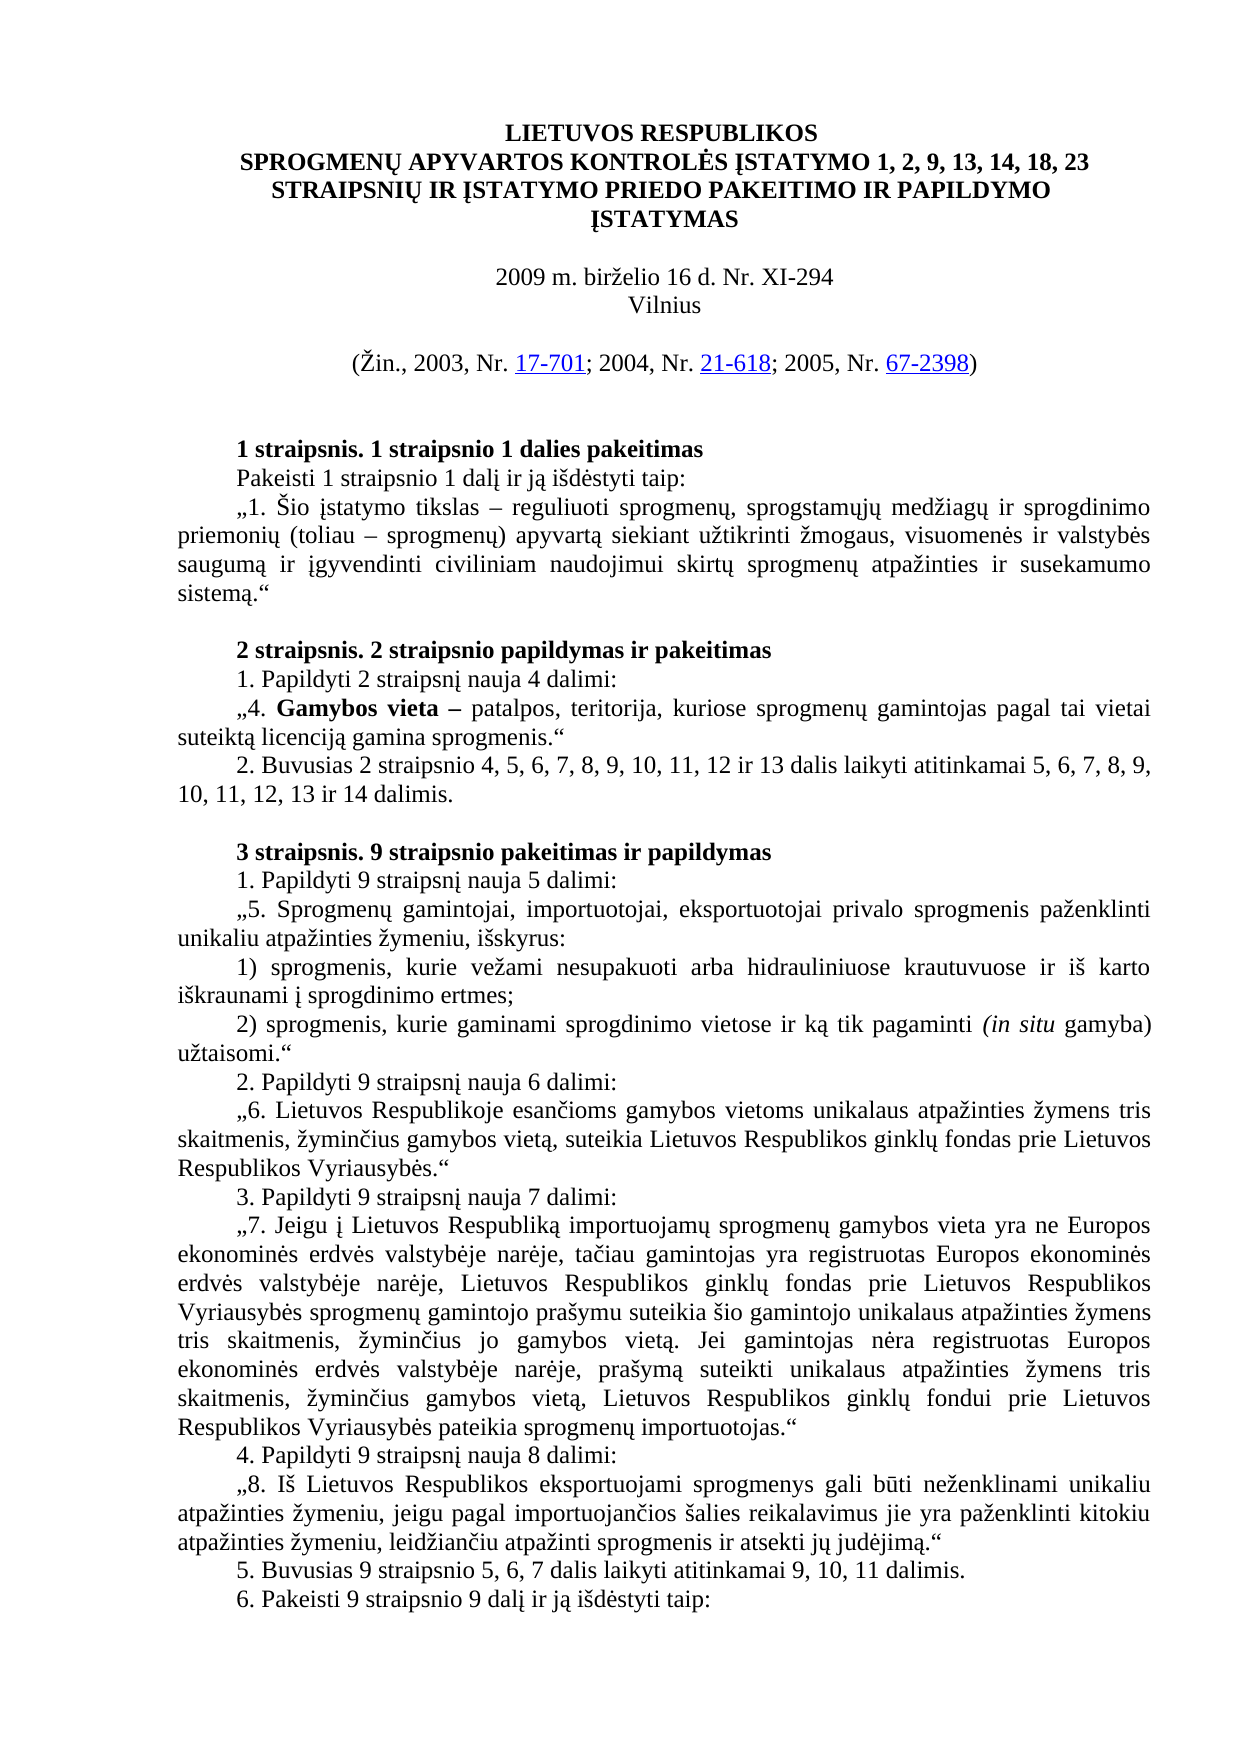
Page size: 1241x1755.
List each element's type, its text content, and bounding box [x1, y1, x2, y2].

text 2. Papildyti 9 straipsnį nauja 6 dalimi: [177, 1067, 1152, 1096]
text 3 straipsnis. 9 straipsnio pakeitimas ir papildymas [177, 837, 1152, 866]
text 1. Papildyti 9 straipsnį nauja 5 dalimi: [177, 866, 1152, 894]
text 4. Papildyti 9 straipsnį nauja 8 dalimi: [177, 1441, 1152, 1469]
text 3. Papildyti 9 straipsnį nauja 7 dalimi: [177, 1182, 1152, 1211]
text 1) sprogmenis, kurie vežami nesupakuoti arba hidrauliniuose krautuvuose ir iš karto iškraunami į sprogdinimo ertmes; [177, 952, 1152, 1009]
text 5. Buvusias 9 straipsnio 5, 6, 7 dalis laikyti atitinkamai 9, 10, 11 dalimis. [177, 1556, 1152, 1584]
text „8. Iš Lietuvos Respublikos eksportuojami sprogmenys gali būti neženklinami unikaliu atpažinties žymeniu, jeigu pagal importuojančios šalies reikalavimus jie yra paženklinti kitokiu atpažinties žymeniu, leidžiančiu atpažinti sprogmenis ir atsekti jų judėjimą.“ [177, 1469, 1152, 1556]
text 1 straipsnis. 1 straipsnio 1 dalies pakeitimas [177, 434, 1152, 463]
text „1. Šio įstatymo tikslas – reguliuoti sprogmenų, sprogstamųjų medžiagų ir sprogdinimo priemonių (toliau – sprogmenų) apyvartą siekiant užtikrinti žmogaus, visuomenės ir valstybės saugumą ir įgyvendinti civiliniam naudojimui skirtų sprogmenų atpažinties ir susekamumo sistemą.“ [177, 492, 1152, 607]
text „7. Jeigu į Lietuvos Respubliką importuojamų sprogmenų gamybos vieta yra ne Europos ekonominės erdvės valstybėje narėje, tačiau gamintojas yra registruotas Europos ekonominės erdvės valstybėje narėje, Lietuvos Respublikos ginklų fondas prie Lietuvos Respublikos Vyriausybės sprogmenų gamintojo prašymu suteikia šio gamintojo unikalaus atpažinties žymens tris skaitmenis, žyminčius jo gamybos vietą. Jei gamintojas nėra registruotas Europos ekonominės erdvės valstybėje narėje, prašymą suteikti unikalaus atpažinties žymens tris skaitmenis, žyminčius gamybos vietą, Lietuvos Respublikos ginklų fondui prie Lietuvos Respublikos Vyriausybės pateikia sprogmenų importuotojas.“ [177, 1211, 1152, 1441]
text 1. Papildyti 2 straipsnį nauja 4 dalimi: [177, 664, 1152, 693]
text 2. Buvusias 2 straipsnio 4, 5, 6, 7, 8, 9, 10, 11, 12 ir 13 dalis laikyti atitinkamai 5, 6, 7, 8, 9, 10, 11, 12, 13 ir 14 dalimis. [177, 751, 1152, 808]
text Pakeisti 1 straipsnio 1 dalį ir ją išdėstyti taip: [177, 463, 1152, 492]
text „6. Lietuvos Respublikoje esančioms gamybos vietoms unikalaus atpažinties žymens tris skaitmenis, žyminčius gamybos vietą, suteikia Lietuvos Respublikos ginklų fondas prie Lietuvos Respublikos Vyriausybės.“ [177, 1096, 1152, 1182]
text Vilnius [177, 291, 1152, 319]
text 2 straipsnis. 2 straipsnio papildymas ir pakeitimas [177, 636, 1152, 664]
text „4. Gamybos vieta – patalpos, teritorija, kuriose sprogmenų gamintojas pagal tai vietai suteiktą licenciją gamina sprogmenis.“ [177, 693, 1152, 751]
text „5. Sprogmenų gamintojai, importuotojai, eksportuotojai privalo sprogmenis paženklinti unikaliu atpažinties žymeniu, išskyrus: [177, 894, 1152, 952]
text 2009 m. birželio 16 d. Nr. XI-294 [177, 262, 1152, 291]
text 6. Pakeisti 9 straipsnio 9 dalį ir ją išdėstyti taip: [177, 1584, 1152, 1613]
text 2) sprogmenis, kurie gaminami sprogdinimo vietose ir ką tik pagaminti (in situ gamyba) užtaisomi.“ [177, 1009, 1152, 1067]
text (Žin., 2003, Nr. 17-701; 2004, Nr. 21-618; 2005, Nr. 67-2398) [177, 348, 1152, 377]
text LIETUVOS RESPUBLIKOS SPROGMENŲ APYVARTOS KONTROLĖS ĮSTATYMO 1, 2, 9, 13, 14, 18, 23 STRAIPSNIŲ IR ĮSTATYMO PRIEDO PAKEITIMO IR PAPILDYMO ĮSTATYMAS [177, 118, 1152, 233]
